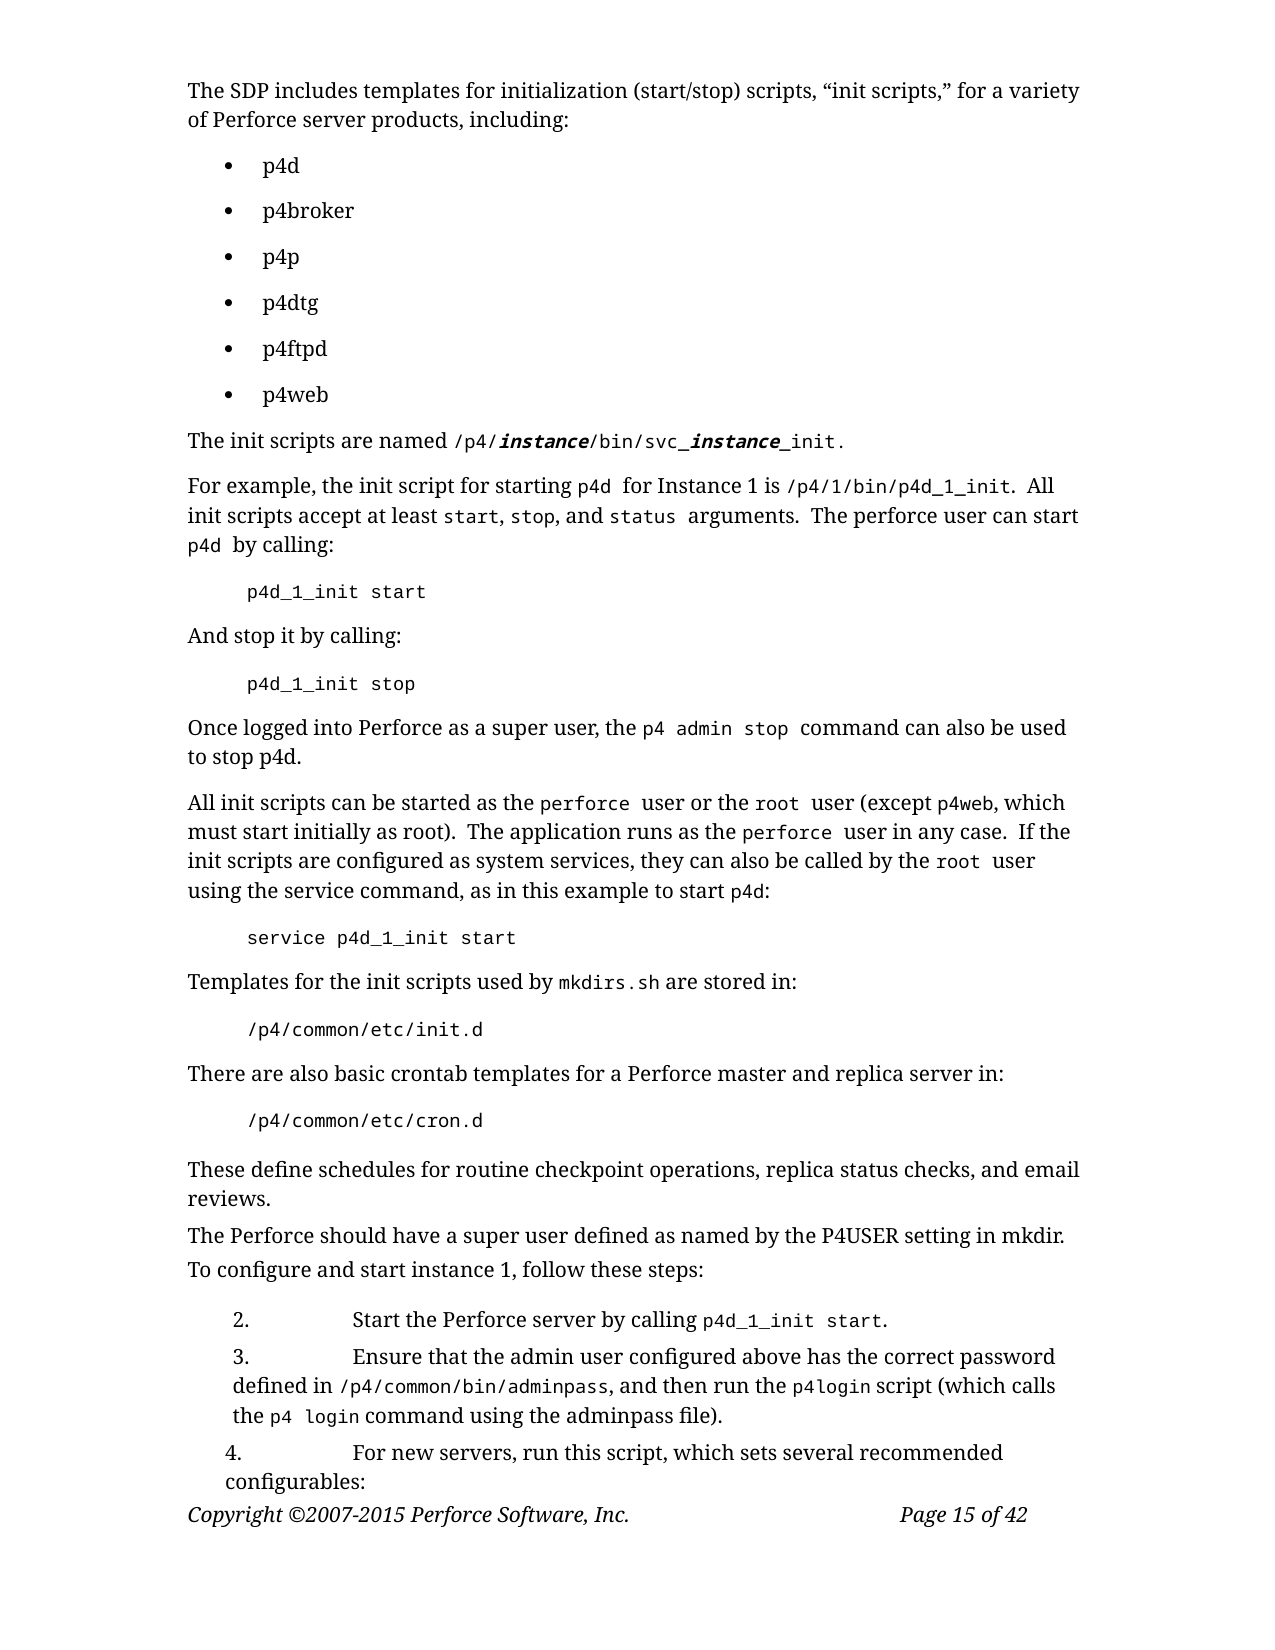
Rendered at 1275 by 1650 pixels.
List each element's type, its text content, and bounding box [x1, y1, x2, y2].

list p4dtg [225, 287, 1087, 317]
text For example, the init script for starting p4d for Instance 1 is /p4/1/bin/p4d_1_init. All init scripts accept at least start, stop, and status arguments. The perforce user can start p4d by calling: [187, 471, 1087, 558]
text Once logged into Perforce as a super user, the p4 admin stop command can also be used to stop p4d. [187, 712, 1087, 771]
list Start the Perforce server by calling p4d_1_init start. [232, 1304, 1087, 1333]
text All init scripts can be started as the perforce user or the root user (except p4web, which must start initially as root). The application runs as the perforce user in any case. If the init scripts are configured as system services, they can also be called by the root user using the service command, as in this example to start p4d: [187, 787, 1087, 904]
list p4web [225, 379, 1087, 408]
text The SDP includes templates for initialization (start/stop) scripts, “init scripts,” for a variety of Perforce server products, including: [187, 75, 1087, 133]
text To configure and start instance 1, follow these steps: [187, 1254, 1087, 1283]
text And stop it by calling: [187, 621, 1087, 650]
text service p4d_1_init start [247, 921, 1087, 950]
list p4ftpd [225, 333, 1087, 362]
list p4p [225, 242, 1087, 271]
text Templates for the init scripts used by mkdirs.sh are stored in: [187, 967, 1087, 996]
text There are also basic crontab templates for a Perforce master and replica server in: [187, 1058, 1087, 1087]
list Ensure that the admin user configured above has the correct password defined in /p4/common/bin/adminpass, and then run the p4login script (which calls the p4 login command using the adminpass file). [232, 1342, 1087, 1429]
text /p4/common/etc/init.d [247, 1012, 1087, 1042]
text p4d_1_init stop [247, 667, 1087, 696]
text p4d_1_init start [247, 575, 1087, 604]
text /p4/common/etc/cron.d [247, 1104, 1087, 1133]
list For new servers, run this script, which sets several recommended configurables: [225, 1437, 1087, 1496]
text The init scripts are named /p4/instance/bin/svc_instance_init. [187, 425, 1087, 454]
text These define schedules for routine checkpoint operations, replica status checks, and email reviews. [187, 1154, 1087, 1212]
text The Perforce should have a super user defined as named by the P4USER setting in mkdir. [187, 1221, 1087, 1250]
list p4d [225, 150, 1087, 179]
list p4broker [225, 196, 1087, 225]
